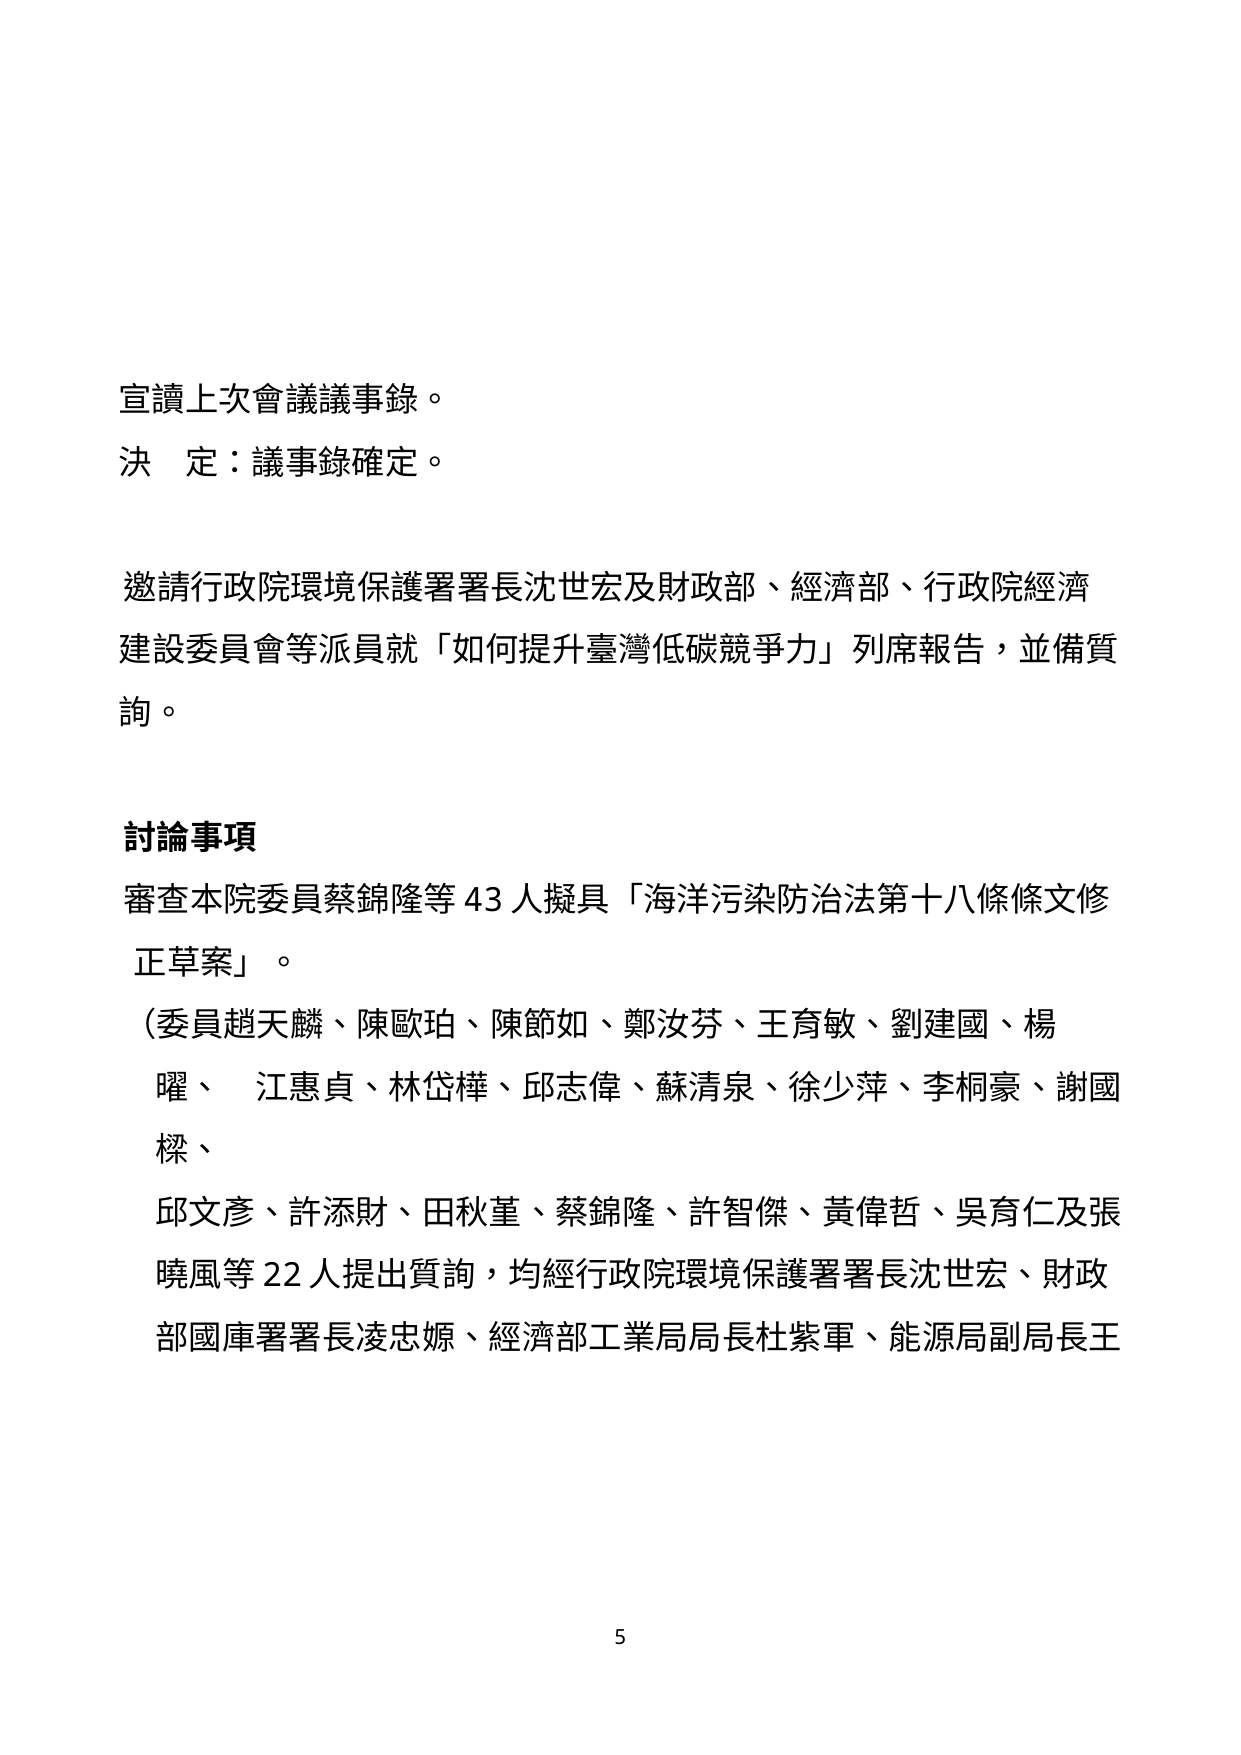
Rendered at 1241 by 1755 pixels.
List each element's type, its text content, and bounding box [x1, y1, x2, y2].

text （委員趙天麟、陳歐珀、陳節如、鄭汝芬、王育敏、劉建國、楊 曜、 江惠貞、林岱樺、邱志偉、蘇清泉、徐少萍、李桐豪、謝國樑、 [123, 981, 1122, 1168]
text 宣讀上次會議議事錄。 [118, 356, 1122, 418]
text 討論事項 [123, 793, 1122, 856]
text 審查本院委員蔡錦隆等43人擬具「海洋污染防治法第十八條條文修正草案」。 [123, 856, 1122, 981]
text 決 定：議事錄確定。 [118, 418, 1122, 481]
text 邀請行政院環境保護署署長沈世宏及財政部、經濟部、行政院經濟建設委員會等派員就「如何提升臺灣低碳競爭力」列席報告，並備質詢。 [118, 543, 1122, 731]
text 邱文彥、許添財、田秋堇、蔡錦隆、許智傑、黃偉哲、吳育仁及張曉風等22人提出質詢，均經行政院環境保護署署長沈世宏、財政部國庫署署長凌忠嫄、經濟部工業局局長杜紫軍、能源局副局長王 [155, 1168, 1122, 1356]
